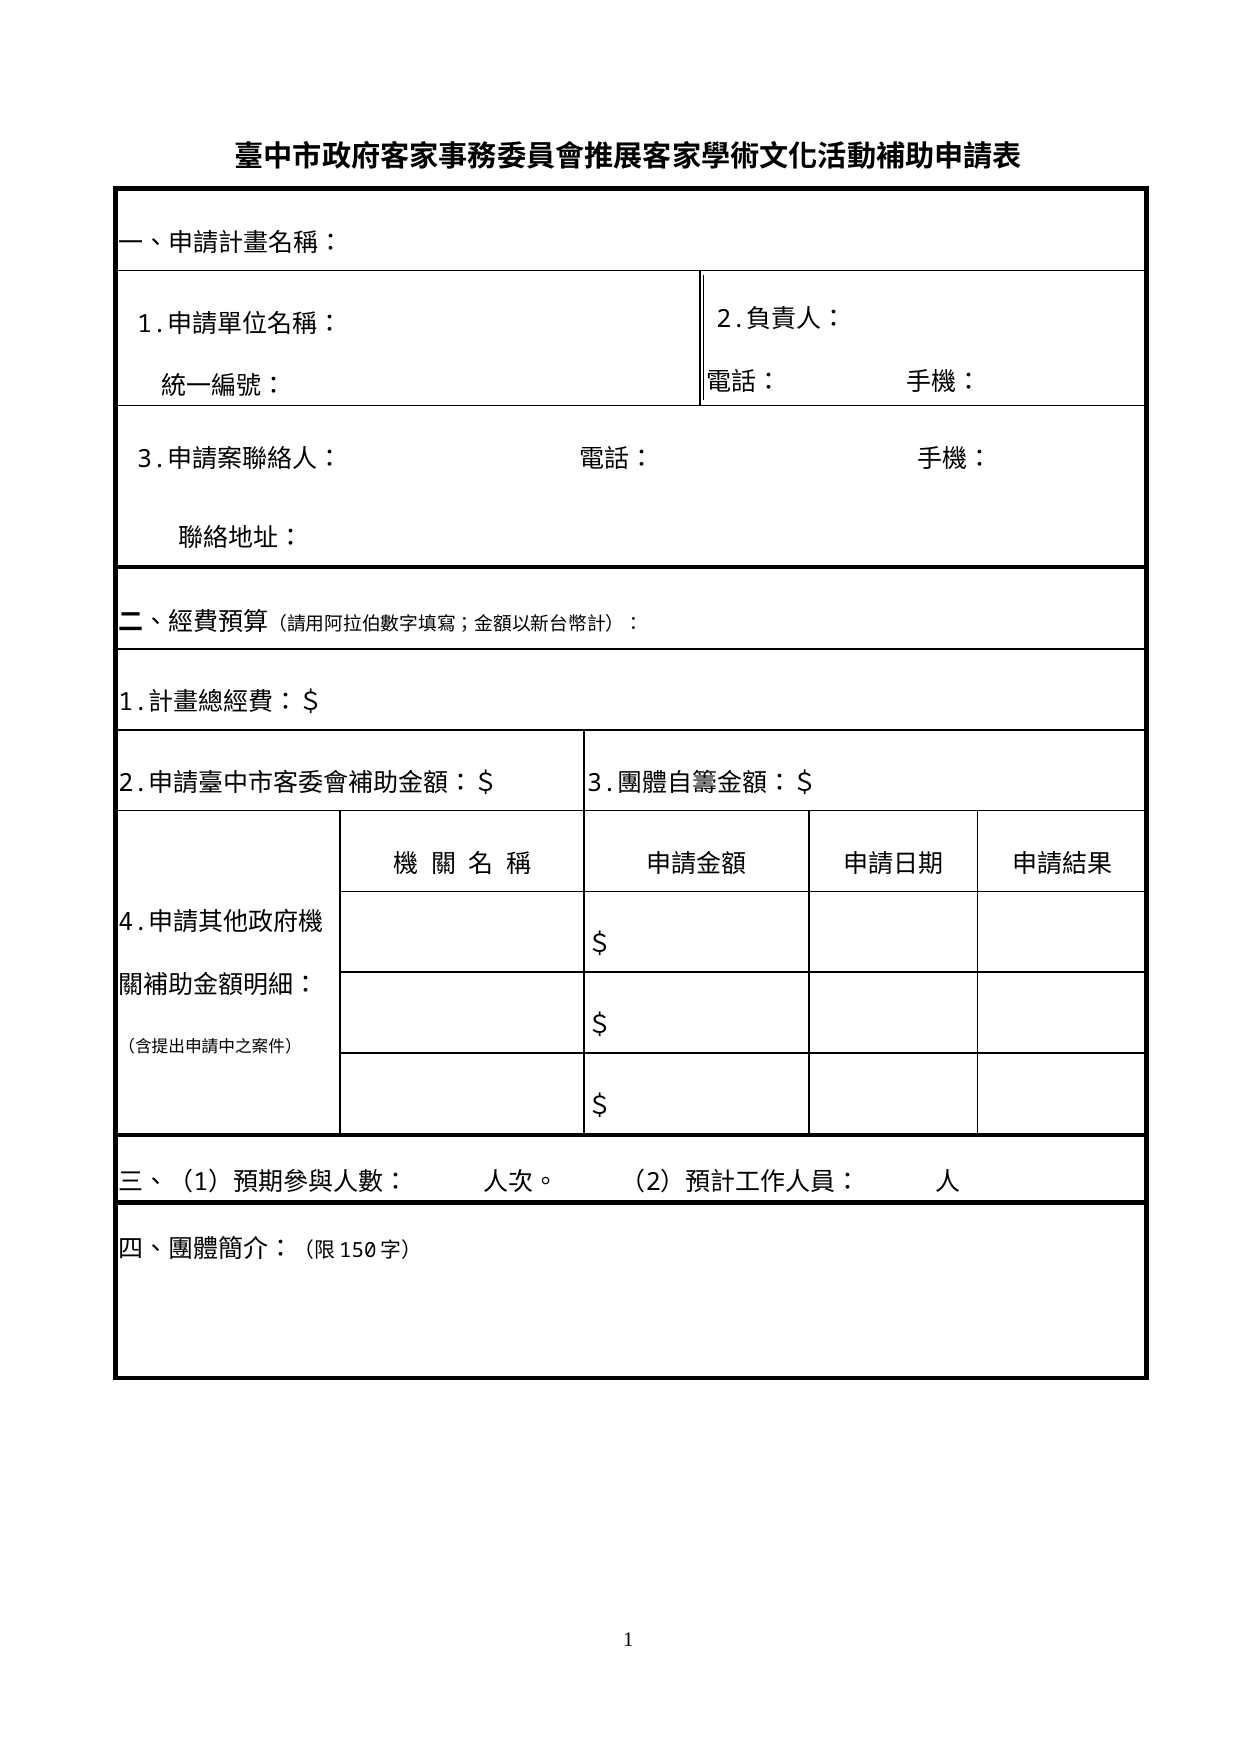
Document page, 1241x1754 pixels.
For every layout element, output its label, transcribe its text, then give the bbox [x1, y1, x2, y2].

table_cell 申請日期 [810, 811, 977, 891]
table_cell 4.申請其他政府機關補助金額明細： （含提出申請中之案件） [118, 811, 339, 1133]
table_cell [978, 1054, 1144, 1133]
text 臺中市政府客家事務委員會推展客家學術文化活動補助申請表 [112, 112, 1144, 174]
table_cell [341, 973, 583, 1052]
table_cell ＄ [585, 973, 808, 1052]
table_cell [341, 1054, 583, 1133]
table_cell 機 關 名 稱 [341, 811, 583, 891]
table_cell [810, 892, 977, 971]
table_cell 申請金額 [585, 811, 808, 891]
table_cell 2.申請臺中市客委會補助金額：＄ [118, 731, 583, 810]
table_cell 2.負責人： 電話： 手機： [701, 271, 1144, 404]
table_cell [341, 892, 583, 971]
table_cell 3.團體自籌金額：＄ [585, 731, 1144, 810]
table_cell ＄ [585, 1054, 808, 1133]
table_cell [978, 973, 1144, 1052]
table_cell 1.申請單位名稱： 統一編號： [118, 271, 699, 404]
table_cell 申請結果 [978, 811, 1144, 891]
table_cell 二、經費預算（請用阿拉伯數字填寫；金額以新台幣計）： [118, 569, 1144, 648]
table_cell [978, 892, 1144, 971]
table_cell [810, 1054, 977, 1133]
table_cell 1.計畫總經費：＄ [118, 650, 1144, 729]
table_cell [810, 973, 977, 1052]
table_cell 三、（1）預期參與人數： 人次。 （2）預計工作人員： 人 [118, 1137, 1144, 1200]
table_cell ＄ [585, 892, 808, 971]
table_cell 3.申請案聯絡人： 電話： 手機： 聯絡地址： [118, 406, 1144, 564]
table_header 一、申請計畫名稱： [118, 191, 1144, 270]
table_cell 四、團體簡介：（限150字） [118, 1205, 1144, 1376]
